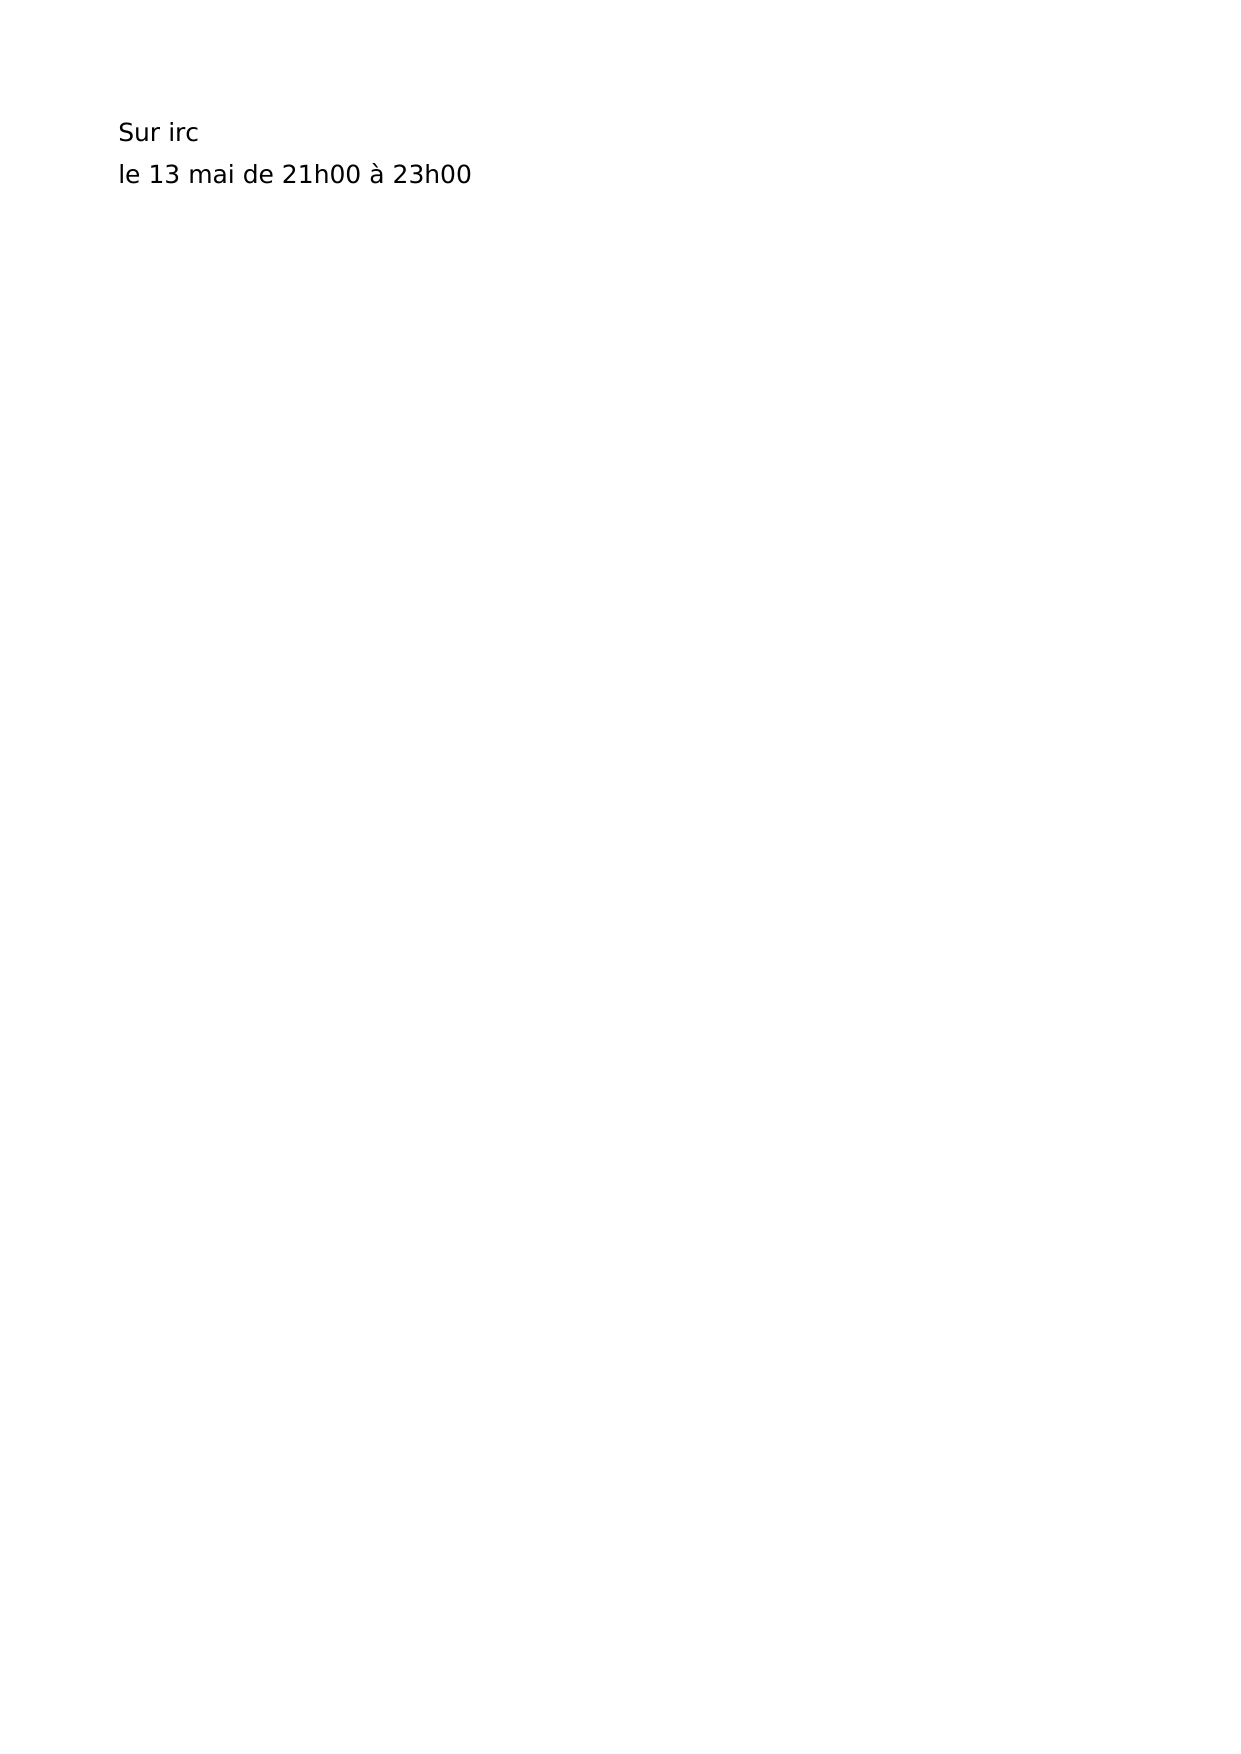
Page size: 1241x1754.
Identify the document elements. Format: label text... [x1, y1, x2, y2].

text le 13 mai de 21h00 à 23h00 [118, 160, 1122, 189]
text Sur irc [118, 118, 1122, 147]
